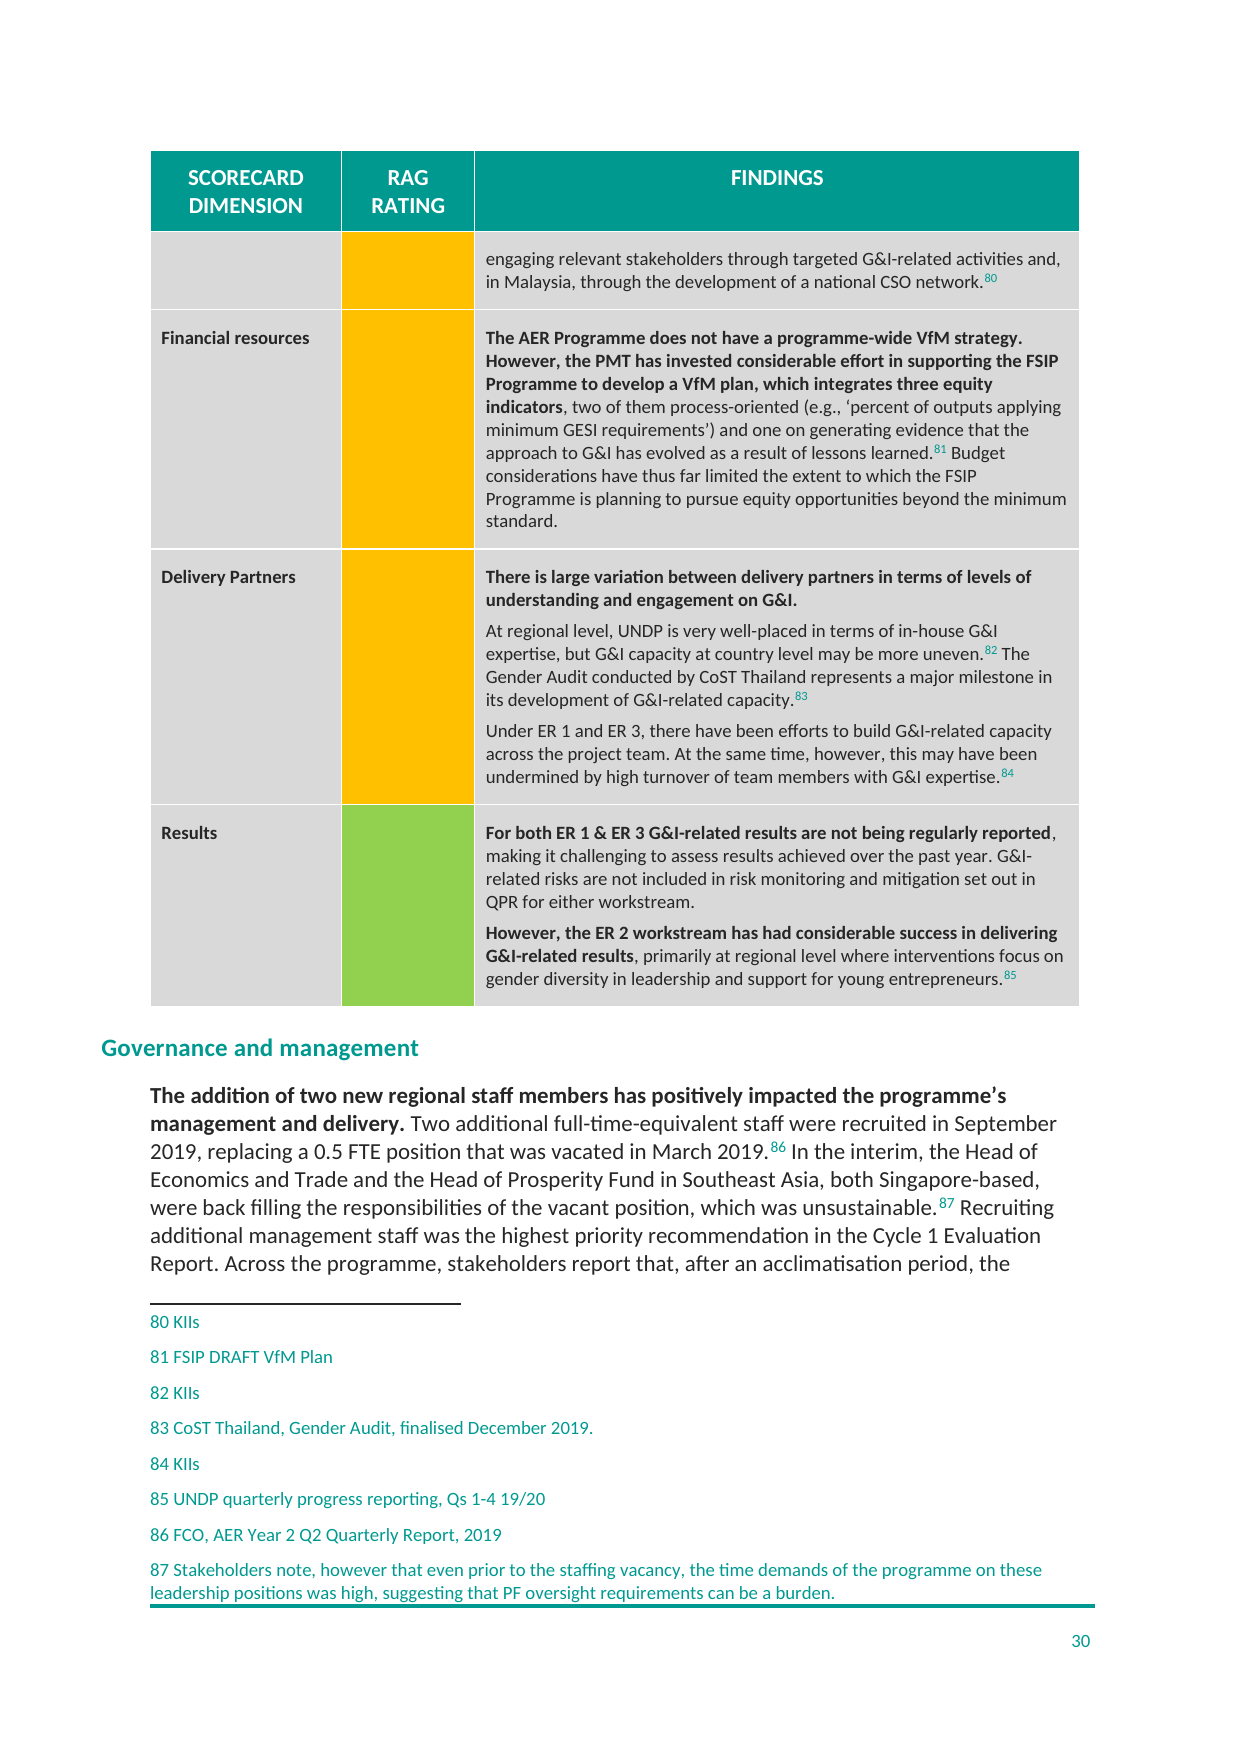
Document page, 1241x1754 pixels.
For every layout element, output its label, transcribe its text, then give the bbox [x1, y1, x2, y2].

table_cell There is large variation between delivery partners in terms of levels of understanding and engagement on G&I. At regional level, UNDP is very well-placed in terms of in-house G&I expertise, but G&I capacity at country level may be more uneven. The Gender Audit conducted by CoST Thailand represents a major milestone in its development of G&I-related capacity. Under ER 1 and ER 3, there have been efforts to build G&I-related capacity across the project team. At the same time, however, this may have been undermined by high turnover of team members with G&I expertise. [475, 550, 1079, 804]
subtitle Governance and management [101, 1032, 1090, 1063]
table_cell For both ER 1 & ER 3 G&I-related results are not being regularly reported, making it challenging to assess results achieved over the past year. G&I-related risks are not included in risk monitoring and mitigation set out in QPR for either workstream. However, the ER 2 workstream has had considerable success in delivering G&I-related results, primarily at regional level where interventions focus on gender diversity in leadership and support for young entrepreneurs. [475, 805, 1079, 1006]
table_header RAG RATING [342, 151, 474, 231]
table_cell Delivery Partners [151, 550, 341, 804]
table_header SCORECARD DIMENSION [151, 151, 341, 231]
table_cell The AER Programme does not have a programme-wide VfM strategy. However, the PMT has invested considerable effort in supporting the FSIP Programme to develop a VfM plan, which integrates three equity indicators, two of them process-oriented (e.g., ‘percent of outputs applying minimum GESI requirements’) and one on generating evidence that the approach to G&I has evolved as a result of lessons learned. Budget considerations have thus far limited the extent to which the FSIP Programme is planning to pursue equity opportunities beyond the minimum standard. [475, 310, 1079, 548]
table_cell [342, 550, 474, 804]
table_cell [342, 232, 474, 309]
table_cell Financial resources [151, 310, 341, 548]
text FCO, AER Year 2 Q2 Quarterly Report, 2019 [150, 1523, 1090, 1546]
text The addition of two new regional staff members has positively impacted the programme’s management and delivery. Two additional full-time-equivalent staff were recruited in September 2019, replacing a 0.5 FTE position that was vacated in March 2019. In the interim, the Head of Economics and Trade and the Head of Prosperity Fund in Southeast Asia, both Singapore-based, were back filling the responsibilities of the vacant position, which was unsustainable. Recruiting additional management staff was the highest priority recommendation in the Cycle 1 Evaluation Report. Across the programme, stakeholders report that, after an acclimatisation period, the [150, 1081, 1090, 1277]
table_cell [342, 310, 474, 548]
table_cell engaging relevant stakeholders through targeted G&I-related activities and, in Malaysia, through the development of a national CSO network. [475, 232, 1079, 309]
table_header FINDINGS [475, 151, 1079, 231]
table_cell [151, 232, 341, 309]
table_cell Results [151, 805, 341, 1006]
text Stakeholders note, however that even prior to the staffing vacancy, the time demands of the programme on these leadership positions was high, suggesting that PF oversight requirements can be a burden. [150, 1558, 1090, 1604]
table_cell [342, 805, 474, 1006]
